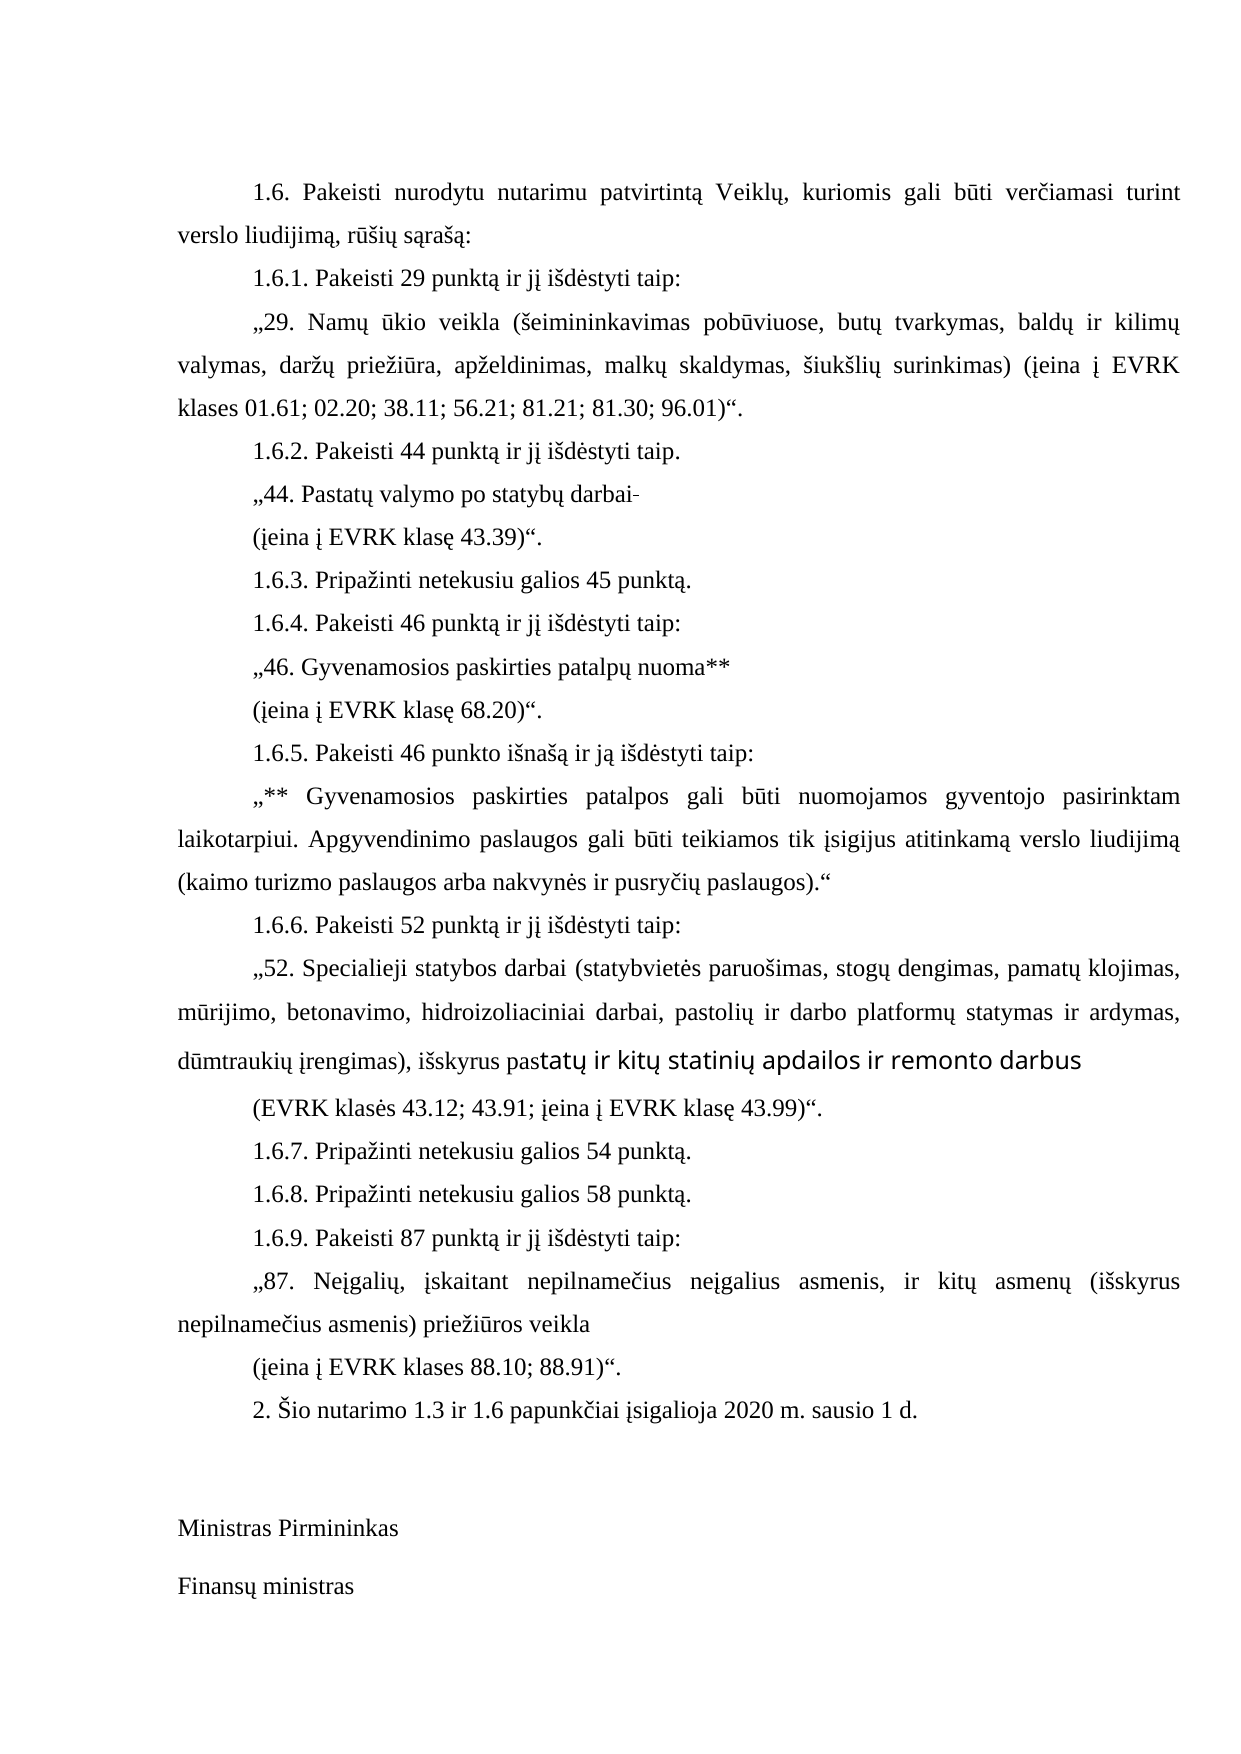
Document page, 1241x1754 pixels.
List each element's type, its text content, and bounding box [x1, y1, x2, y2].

text 1.6.9. Pakeisti 87 punktą ir jį išdėstyti taip: [177, 1223, 1181, 1251]
text (įeina į EVRK klasę 68.20)“. [177, 695, 1181, 723]
text 1.6.2. Pakeisti 44 punktą ir jį išdėstyti taip. [177, 436, 1181, 465]
text 1.6. Pakeisti nurodytu nutarimu patvirtintą Veiklų, kuriomis gali būti verčiamasi turint verslo liudijimą, rūšių sąrašą: [177, 177, 1181, 249]
text 1.6.7. Pripažinti netekusiu galios 54 punktą. [177, 1136, 1181, 1165]
text „29. Namų ūkio veikla (šeimininkavimas pobūviuose, butų tvarkymas, baldų ir kilimų valymas, daržų priežiūra, apželdinimas, malkų skaldymas, šiukšlių surinkimas) (įeina į EVRK klases 01.61; 02.20; 38.11; 56.21; 81.21; 81.30; 96.01)“. [177, 307, 1181, 422]
text Ministras Pirmininkas [177, 1513, 1181, 1542]
text (įeina į EVRK klases 88.10; 88.91)“. [177, 1352, 1181, 1381]
text 1.6.1. Pakeisti 29 punktą ir jį išdėstyti taip: [177, 263, 1181, 292]
text „87. Neįgalių, įskaitant nepilnamečius neįgalius asmenis, ir kitų asmenų (išskyrus nepilnamečius asmenis) priežiūros veikla [177, 1266, 1181, 1338]
text 1.6.6. Pakeisti 52 punktą ir jį išdėstyti taip: [177, 910, 1181, 939]
text (įeina į EVRK klasę 43.39)“. [177, 522, 1181, 551]
text Finansų ministras [177, 1571, 1181, 1599]
text „44. Pastatų valymo po statybų darbai [177, 479, 1181, 508]
text (EVRK klasės 43.12; 43.91; įeina į EVRK klasę 43.99)“. [177, 1093, 1181, 1122]
text 1.6.8. Pripažinti netekusiu galios 58 punktą. [177, 1179, 1181, 1208]
text 1.6.5. Pakeisti 46 punkto išnašą ir ją išdėstyti taip: [177, 738, 1181, 767]
text „52. Specialieji statybos darbai (statybvietės paruošimas, stogų dengimas, pamatų klojimas, mūrijimo, betonavimo, hidroizoliaciniai darbai, pastolių ir darbo platformų statymas ir ardymas, dūmtraukių įrengimas), išskyrus pastatų ir kitų statinių apdailos ir remonto darbus [177, 953, 1181, 1076]
text 1.6.4. Pakeisti 46 punktą ir jį išdėstyti taip: [177, 608, 1181, 637]
text 2. Šio nutarimo 1.3 ir 1.6 papunkčiai įsigalioja 2020 m. sausio 1 d. [177, 1395, 1181, 1424]
text 1.6.3. Pripažinti netekusiu galios 45 punktą. [177, 565, 1181, 594]
text „** Gyvenamosios paskirties patalpos gali būti nuomojamos gyventojo pasirinktam laikotarpiui. Apgyvendinimo paslaugos gali būti teikiamos tik įsigijus atitinkamą verslo liudijimą (kaimo turizmo paslaugos arba nakvynės ir pusryčių paslaugos).“ [177, 781, 1181, 896]
text „46. Gyvenamosios paskirties patalpų nuoma** [177, 652, 1181, 680]
